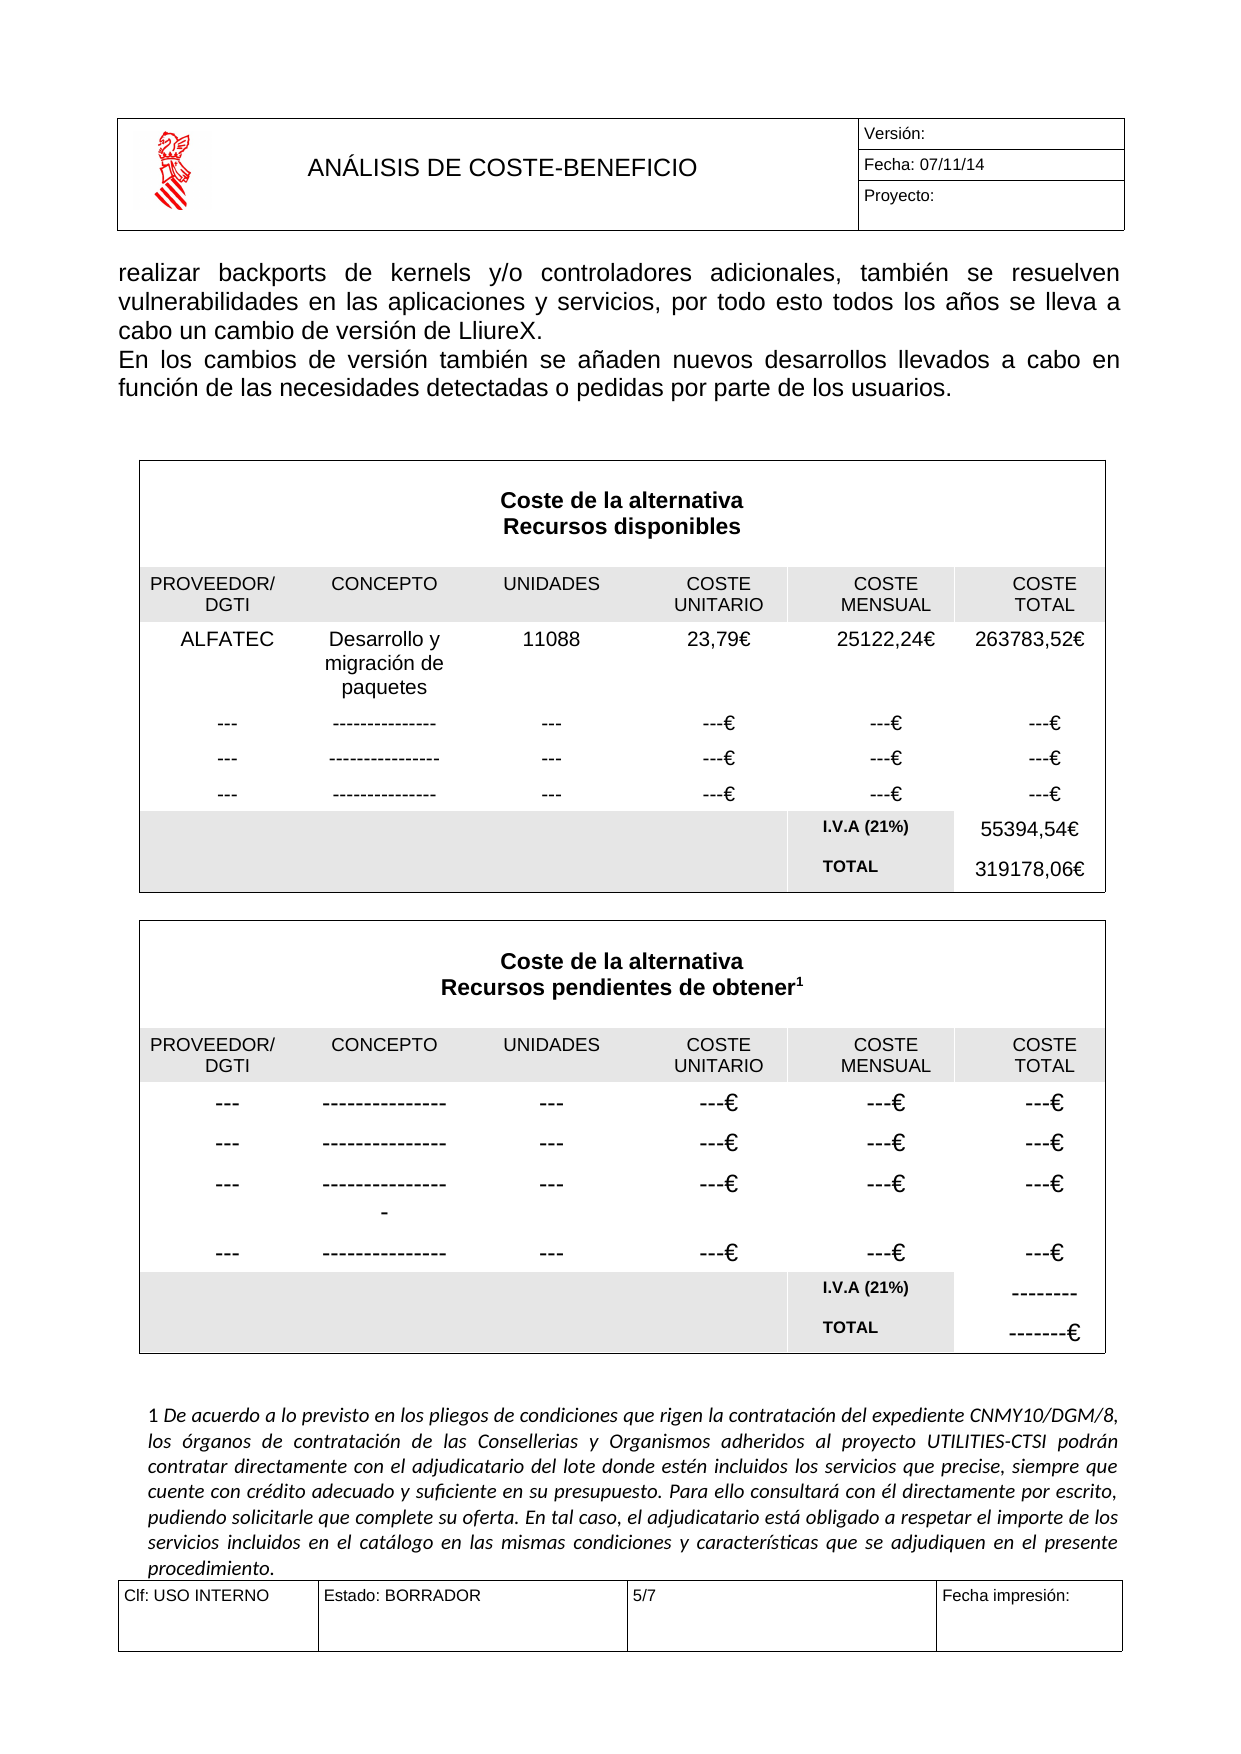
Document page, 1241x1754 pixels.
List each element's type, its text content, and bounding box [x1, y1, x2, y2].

table_cell ---€ [788, 705, 954, 740]
table_cell [620, 811, 787, 851]
table_cell [620, 1272, 787, 1312]
table_cell [620, 851, 787, 892]
table_cell --------------- [286, 1123, 453, 1163]
table_cell COSTE MENSUAL [788, 1028, 954, 1082]
table_cell --- [453, 1232, 620, 1272]
table_cell --- [140, 1123, 286, 1163]
table_cell --- [140, 740, 286, 776]
table_cell ---------------- [286, 740, 453, 776]
table_cell ---€ [620, 705, 787, 740]
table_cell ALFATEC [140, 622, 286, 705]
table_cell COSTE UNITARIO [620, 567, 787, 622]
table_cell 11088 [453, 622, 620, 705]
table_cell [286, 1312, 453, 1352]
table_cell --- [453, 1163, 620, 1232]
table_cell --------------- [286, 776, 453, 811]
table_cell UNIDADES [453, 567, 620, 622]
table_cell COSTE TOTAL [955, 567, 1105, 622]
table_cell --- [453, 705, 620, 740]
table_cell ---€ [955, 1163, 1105, 1232]
table_cell 55394,54€ [955, 811, 1105, 851]
table_cell [453, 811, 620, 851]
table_cell 319178,06€ [955, 851, 1105, 892]
table_cell ---€ [955, 1123, 1105, 1163]
table_cell --------------- [286, 1232, 453, 1272]
table_cell ---------------- [286, 1163, 453, 1232]
table_cell ---€ [620, 1123, 787, 1163]
table_header Coste de la alternativa Recursos disponibles [140, 461, 1105, 567]
table_cell --------------- [286, 1083, 453, 1123]
table_cell ---€ [620, 1163, 787, 1232]
table_cell ---€ [955, 705, 1105, 740]
table_cell ---€ [788, 1232, 954, 1272]
table_cell 25122,24€ [788, 622, 954, 705]
table_cell ---€ [620, 776, 787, 811]
table_cell [140, 851, 286, 892]
table_cell I.V.A (21%) [788, 1272, 954, 1312]
table_cell --- [140, 1232, 286, 1272]
table_cell [286, 1272, 453, 1312]
table_cell [453, 1272, 620, 1312]
table_cell TOTAL [788, 1312, 954, 1352]
picture [133, 131, 212, 210]
table_cell --- [453, 740, 620, 776]
table_cell [140, 1272, 286, 1312]
table_cell CONCEPTO [286, 567, 453, 622]
table_cell TOTAL [788, 851, 954, 892]
table_cell -------€ [955, 1312, 1105, 1352]
table_cell --- [140, 1083, 286, 1123]
table_cell PROVEEDOR/ DGTI [140, 1028, 286, 1082]
table_cell 263783,52€ [955, 622, 1105, 705]
table_cell ---€ [788, 740, 954, 776]
table_cell [453, 851, 620, 892]
table_cell ---€ [788, 1163, 954, 1232]
table_cell [140, 811, 286, 851]
table_cell Desarrollo y migración de paquetes [286, 622, 453, 705]
table_cell ---€ [788, 776, 954, 811]
table_cell ---€ [620, 740, 787, 776]
table_cell ---€ [955, 1083, 1105, 1123]
table_cell UNIDADES [453, 1028, 620, 1082]
table_header Coste de la alternativa Recursos pendientes de obtener [140, 921, 1105, 1028]
table_cell ---€ [788, 1083, 954, 1123]
text En los cambios de versión también se añaden nuevos desarrollos llevados a cabo en función de las necesidades detectadas o pedidas por parte de los usuarios. [118, 344, 1122, 402]
table_cell [453, 1312, 620, 1352]
table_cell [140, 1312, 286, 1352]
table_cell --- [453, 1083, 620, 1123]
table_cell --- [140, 1163, 286, 1232]
table_cell CONCEPTO [286, 1028, 453, 1082]
table_cell ---€ [788, 1123, 954, 1163]
table_cell ---€ [620, 1083, 787, 1123]
table_cell --------------- [286, 705, 453, 740]
table_cell --- [140, 705, 286, 740]
table_cell PROVEEDOR/ DGTI [140, 567, 286, 622]
text realizar backports de kernels y/o controladores adicionales, también se resuelven vulnerabilidades en las aplicaciones y servicios, por todo esto todos los años se lleva a cabo un cambio de versión de LliureX. [118, 258, 1122, 344]
table_cell --- [140, 776, 286, 811]
table_cell COSTE UNITARIO [620, 1028, 787, 1082]
table_cell [620, 1312, 787, 1352]
table_cell ---€ [955, 1232, 1105, 1272]
table_cell I.V.A (21%) [788, 811, 954, 851]
table_cell COSTE TOTAL [955, 1028, 1105, 1082]
table_cell [286, 811, 453, 851]
table_cell [286, 851, 453, 892]
table_cell --- [453, 1123, 620, 1163]
table_cell --- [453, 776, 620, 811]
table_cell ---€ [955, 776, 1105, 811]
table_cell ---€ [620, 1232, 787, 1272]
table_cell COSTE MENSUAL [788, 567, 954, 622]
table_cell ---€ [955, 740, 1105, 776]
table_cell 23,79€ [620, 622, 787, 705]
table_cell -------- [955, 1272, 1105, 1312]
